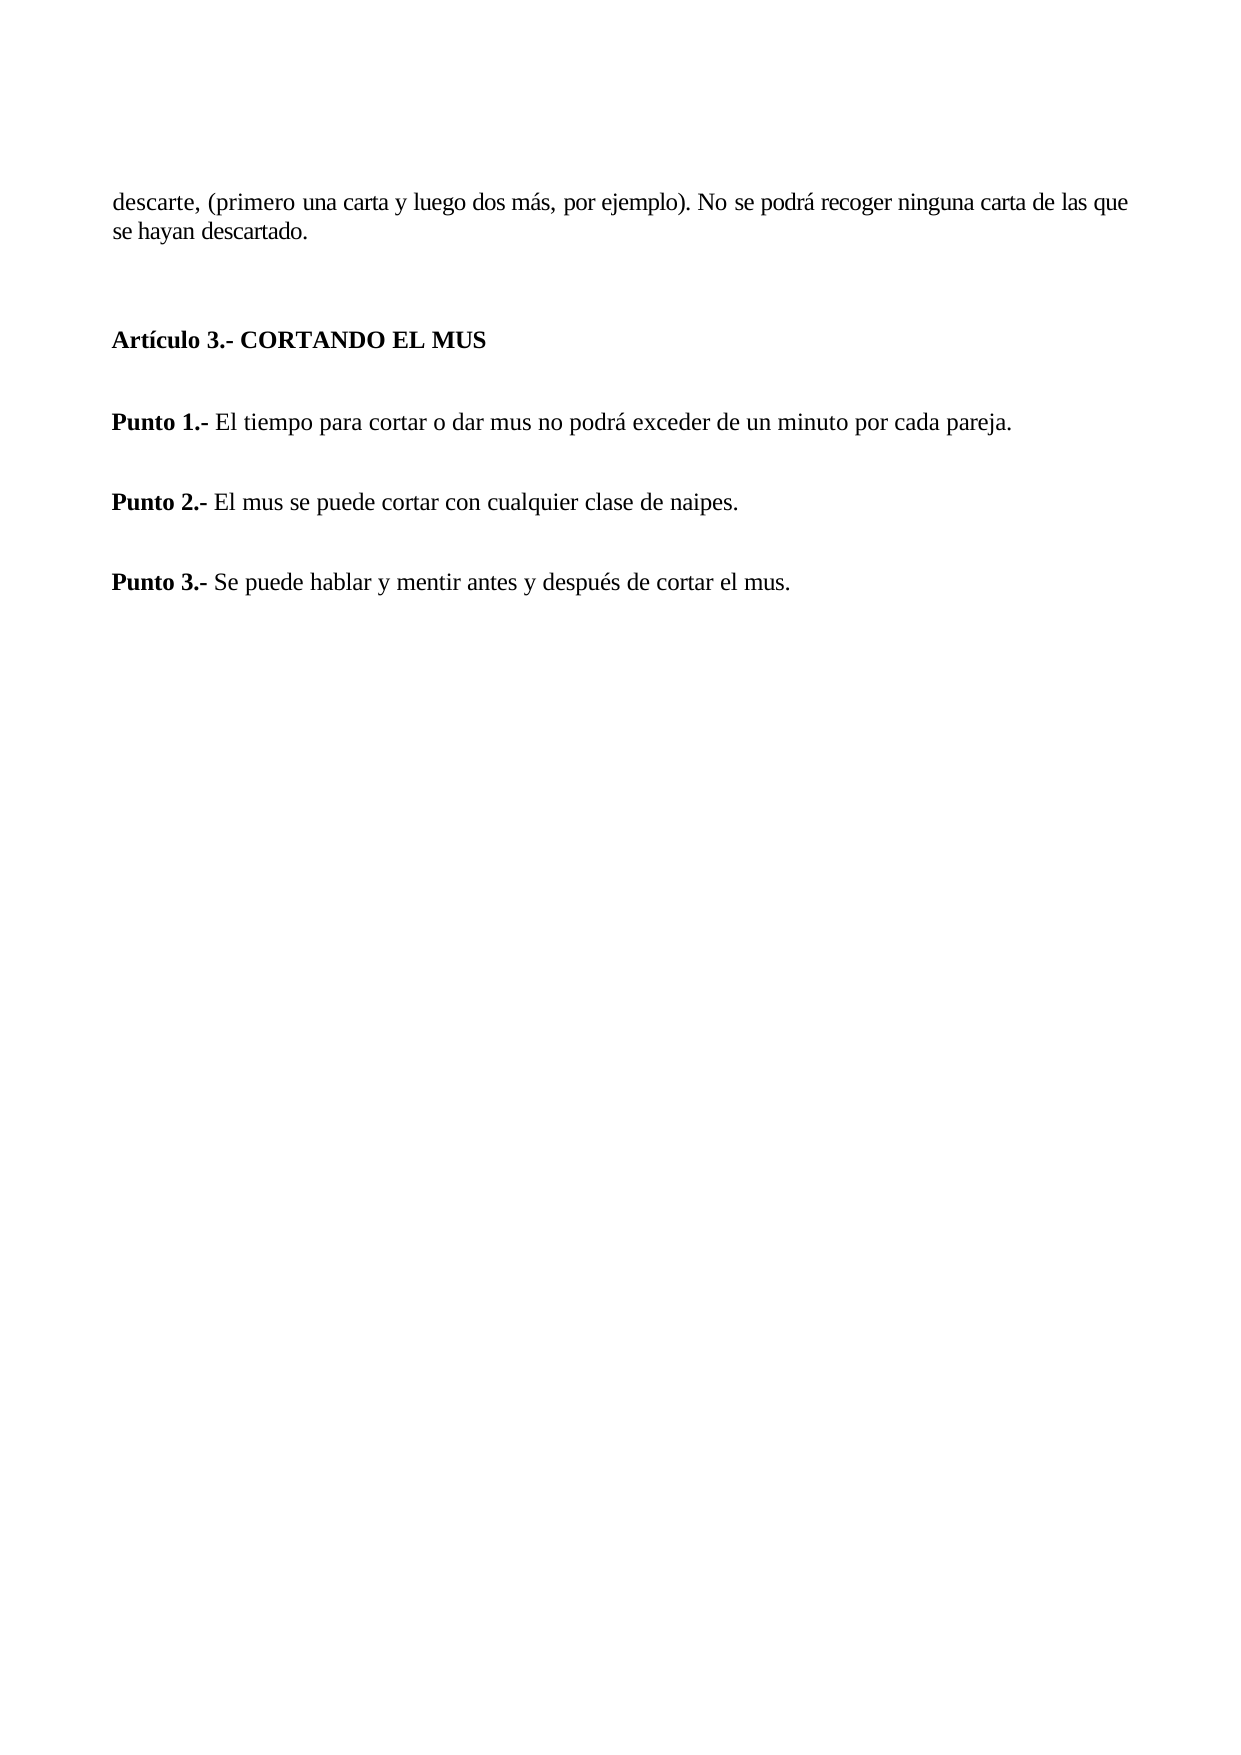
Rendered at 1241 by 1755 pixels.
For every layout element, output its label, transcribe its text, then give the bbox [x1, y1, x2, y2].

text Punto 3.- Se puede hablar y mentir antes y después de cortar el mus. [111, 567, 1141, 596]
text Punto 2.- El mus se puede cortar con cualquier clase de naipes. [111, 487, 1141, 516]
text Punto 1.- El tiempo para cortar o dar mus no podrá exceder de un minuto por cada pareja. [111, 407, 1141, 436]
subtitle Artículo 3.- CORTANDO EL MUS [111, 326, 1141, 354]
text descarte, (primero una carta y luego dos más, por ejemplo). No se podrá recoger ninguna carta de las que se hayan descartado. [111, 187, 1129, 245]
